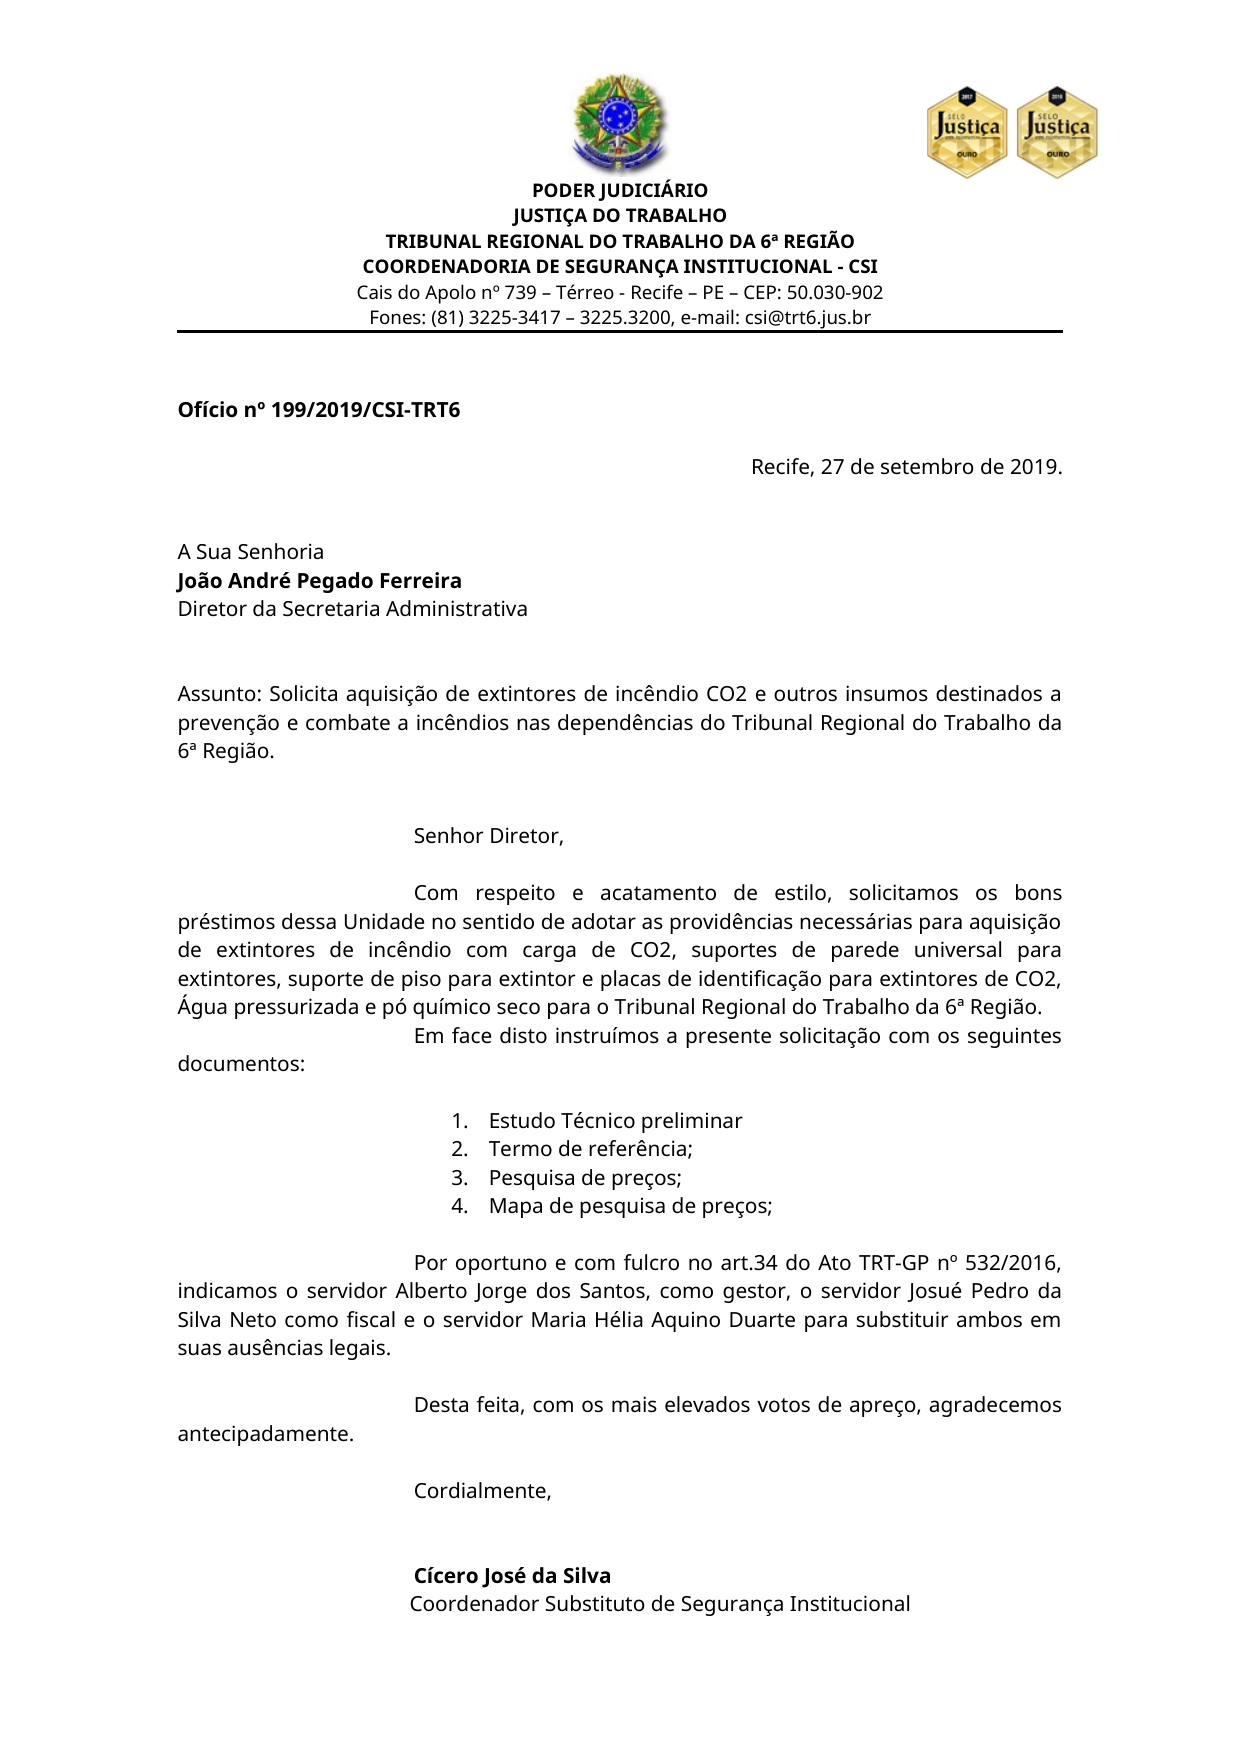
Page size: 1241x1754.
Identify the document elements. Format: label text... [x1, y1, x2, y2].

text Assunto: Solicita aquisição de extintores de incêndio CO2 e outros insumos destinados a prevenção e combate a incêndios nas dependências do Tribunal Regional do Trabalho da 6ª Região. [177, 679, 1063, 765]
text Por oportuno e com fulcro no art.34 do Ato TRT-GP nº 532/2016, indicamos o servidor Alberto Jorge dos Santos, como gestor, o servidor Josué Pedro da Silva Neto como fiscal e o servidor Maria Hélia Aquino Duarte para substituir ambos em suas ausências legais. [177, 1248, 1063, 1362]
text Diretor da Secretaria Administrativa [177, 594, 1063, 623]
text Coordenador Substituto de Segurança Institucional [325, 1589, 1063, 1618]
text João André Pegado Ferreira [177, 566, 1063, 594]
list Pesquisa de preços; [451, 1163, 1063, 1191]
text Desta feita, com os mais elevados votos de apreço, agradecemos antecipadamente. [177, 1390, 1063, 1447]
text Ofício nº 199/2019/CSI-TRT6 [177, 395, 1063, 423]
text Com respeito e acatamento de estilo, solicitamos os bons préstimos dessa Unidade no sentido de adotar as providências necessárias para aquisição de extintores de incêndio com carga de CO2, suportes de parede universal para extintores, suporte de piso para extintor e placas de identificação para extintores de CO2, Água pressurizada e pó químico seco para o Tribunal Regional do Trabalho da 6ª Região. [177, 878, 1063, 1021]
list Estudo Técnico preliminar [451, 1106, 1063, 1134]
text A Sua Senhoria [177, 537, 1063, 566]
list Mapa de pesquisa de preços; [451, 1191, 1063, 1220]
text Em face disto instruímos a presente solicitação com os seguintes documentos: [177, 1021, 1063, 1078]
text Cícero José da Silva [177, 1561, 1063, 1589]
text Cordialmente, [177, 1476, 1063, 1504]
list Termo de referência; [451, 1134, 1063, 1163]
text Senhor Diretor, [177, 822, 1063, 850]
text Recife, 27 de setembro de 2019. [177, 452, 1063, 480]
